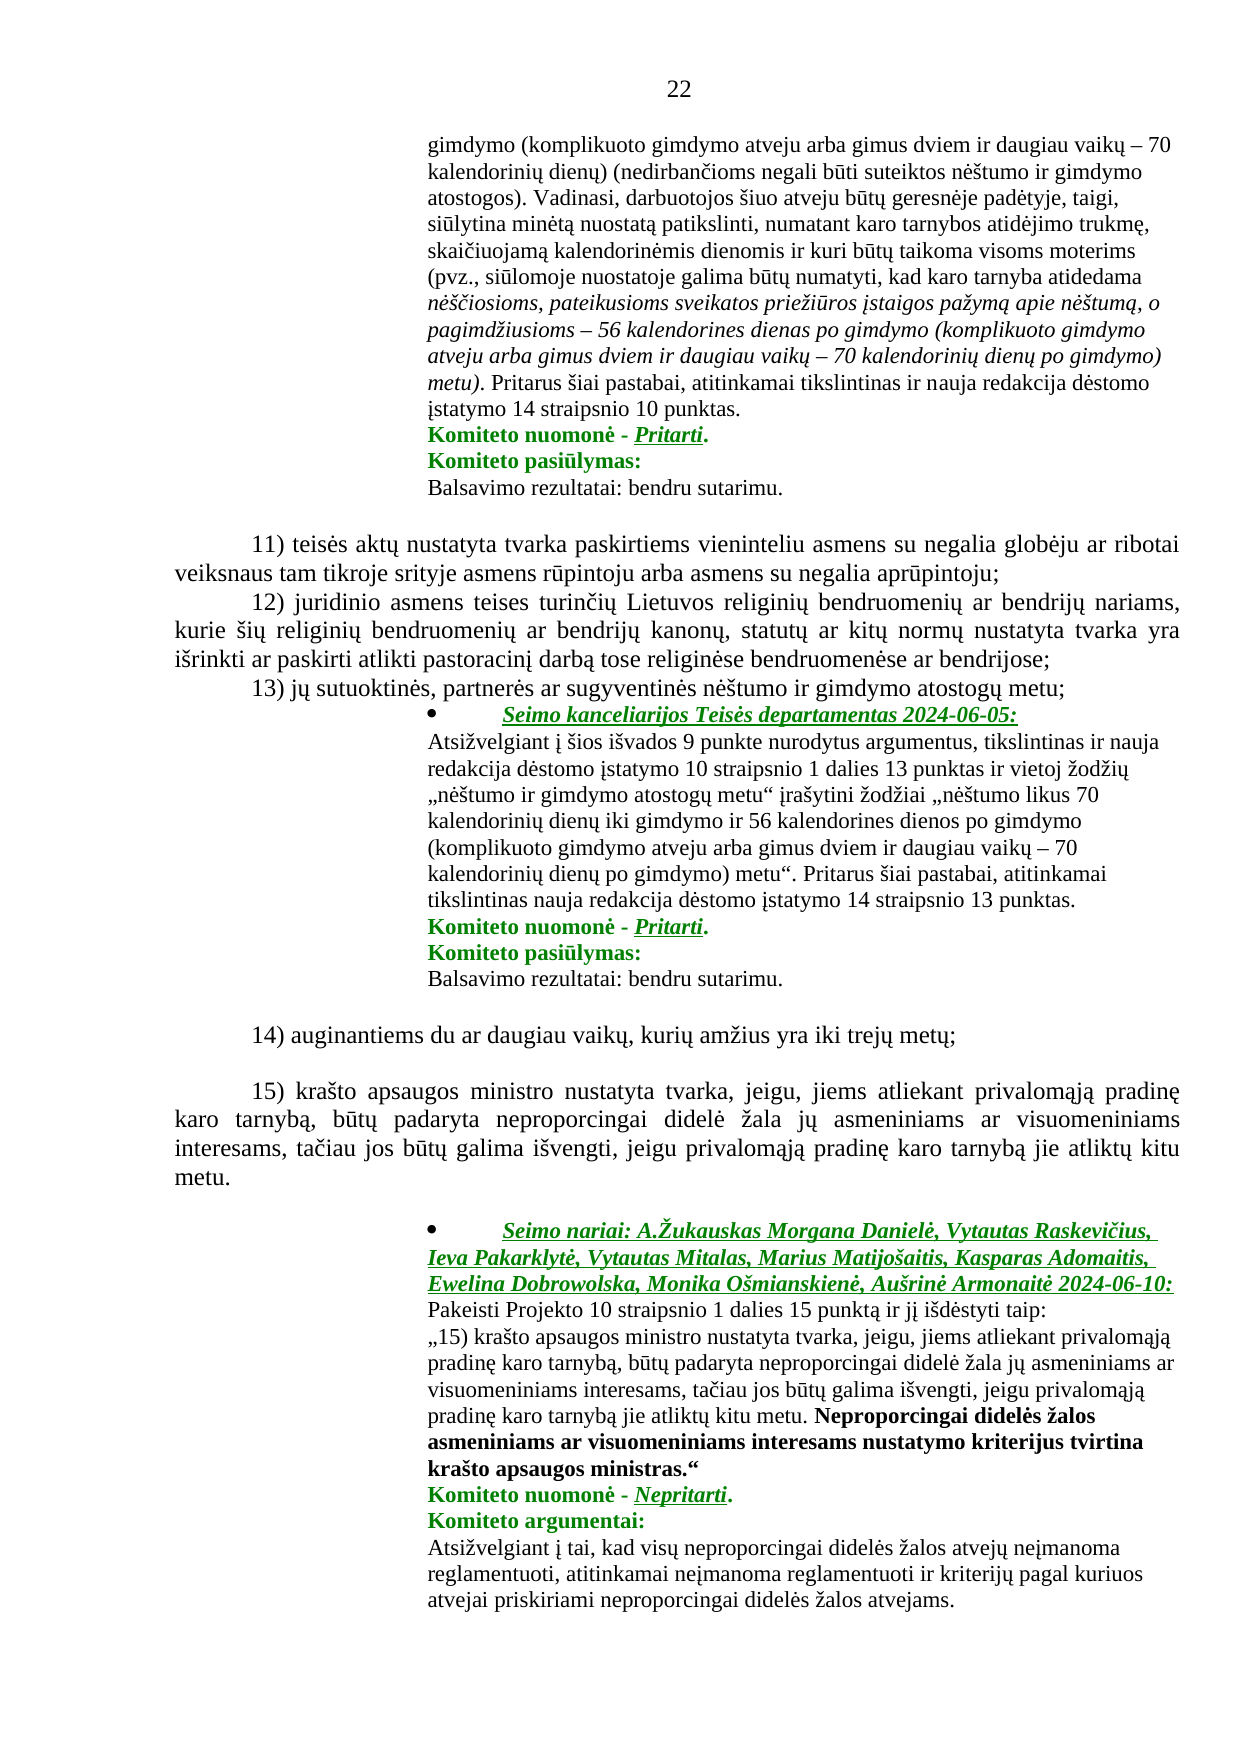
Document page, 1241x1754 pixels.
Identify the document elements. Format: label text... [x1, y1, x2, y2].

text 11) teisės aktų nustatyta tvarka paskirtiems vieninteliu asmens su negalia globėju ar ribotai veiksnaus tam tikroje srityje asmens rūpintoju arba asmens su negalia aprūpintoju; [174, 529, 1181, 587]
text gimdymo (komplikuoto gimdymo atveju arba gimus dviem ir daugiau vaikų – 70 kalendorinių dienų) (nedirbančioms negali būti suteiktos nėštumo ir gimdymo atostogos). Vadinasi, darbuotojos šiuo atveju būtų geresnėje padėtyje, taigi, siūlytina minėtą nuostatą patikslinti, numatant karo tarnybos atidėjimo trukmę, skaičiuojamą kalendorinėmis dienomis ir kuri būtų taikoma visoms moterims (pvz., siūlomoje nuostatoje galima būtų numatyti, kad karo tarnyba atidedama nėščiosioms, pateikusioms sveikatos priežiūros įstaigos pažymą apie nėštumą, o pagimdžiusioms – 56 kalendorines dienas po gimdymo (komplikuoto gimdymo atveju arba gimus dviem ir daugiau vaikų – 70 kalendorinių dienų po gimdymo) metu). Pritarus šiai pastabai, atitinkamai tikslintinas ir nauja redakcija dėstomo įstatymo 14 straipsnio 10 punktas. [427, 131, 1181, 421]
text 13) jų sutuoktinės, partnerės ar sugyventinės nėštumo ir gimdymo atostogų metu; [174, 673, 1181, 702]
text Balsavimo rezultatai: bendru sutarimu. [427, 474, 1181, 500]
text „15) krašto apsaugos ministro nustatyta tvarka, jeigu, jiems atliekant privalomąją pradinę karo tarnybą, būtų padaryta neproporcingai didelė žala jų asmeniniams ar visuomeniniams interesams, tačiau jos būtų galima išvengti, jeigu privalomąją pradinę karo tarnybą jie atliktų kitu metu. Neproporcingai didelės žalos asmeniniams ar visuomeniniams interesams nustatymo kriterijus tvirtina krašto apsaugos ministras.“ [427, 1323, 1181, 1481]
text Balsavimo rezultatai: bendru sutarimu. [427, 966, 1181, 992]
text Pakeisti Projekto 10 straipsnio 1 dalies 15 punktą ir jį išdėstyti taip: [427, 1297, 1181, 1323]
text 12) juridinio asmens teises turinčių Lietuvos religinių bendruomenių ar bendrijų nariams, kurie šių religinių bendruomenių ar bendrijų kanonų, statutų ar kitų normų nustatyta tvarka yra išrinkti ar paskirti atlikti pastoracinį darbą tose religinėse bendruomenėse ar bendrijose; [174, 587, 1181, 673]
text Komiteto pasiūlymas: [427, 448, 1181, 474]
text Atsižvelgiant į tai, kad visų neproporcingai didelės žalos atvejų neįmanoma reglamentuoti, atitinkamai neįmanoma reglamentuoti ir kriterijų pagal kuriuos atvejai priskiriami neproporcingai didelės žalos atvejams. [427, 1534, 1181, 1613]
text Komiteto nuomonė - Nepritarti. [427, 1481, 1181, 1507]
text Komiteto argumentai: [427, 1507, 1181, 1534]
text 15) krašto apsaugos ministro nustatyta tvarka, jeigu, jiems atliekant privalomąją pradinę karo tarnybą, būtų padaryta neproporcingai didelė žala jų asmeniniams ar visuomeniniams interesams, tačiau jos būtų galima išvengti, jeigu privalomąją pradinę karo tarnybą jie atliktų kitu metu. [174, 1076, 1181, 1191]
text Komiteto nuomonė - Pritarti. [427, 421, 1181, 448]
list Seimo kanceliarijos Teisės departamentas 2024-06-05: [427, 702, 1181, 728]
text 14) auginantiems du ar daugiau vaikų, kurių amžius yra iki trejų metų; [174, 1021, 1181, 1049]
text Komiteto pasiūlymas: [427, 939, 1181, 966]
list Seimo nariai: A.Žukauskas Morgana Danielė, Vytautas Raskevičius, Ieva Pakarklytė, Vytautas Mitalas, Marius Matijošaitis, Kasparas Adomaitis, Ewelina Dobrowolska, Monika Ošmianskienė, Aušrinė Armonaitė 2024-06-10: [427, 1217, 1181, 1297]
text Atsižvelgiant į šios išvados 9 punkte nurodytus argumentus, tikslintinas ir nauja redakcija dėstomo įstatymo 10 straipsnio 1 dalies 13 punktas ir vietoj žodžių „nėštumo ir gimdymo atostogų metu“ įrašytini žodžiai „nėštumo likus 70 kalendorinių dienų iki gimdymo ir 56 kalendorines dienos po gimdymo (komplikuoto gimdymo atveju arba gimus dviem ir daugiau vaikų – 70 kalendorinių dienų po gimdymo) metu“. Pritarus šiai pastabai, atitinkamai tikslintinas nauja redakcija dėstomo įstatymo 14 straipsnio 13 punktas. [427, 728, 1181, 913]
text Komiteto nuomonė - Pritarti. [427, 913, 1181, 939]
